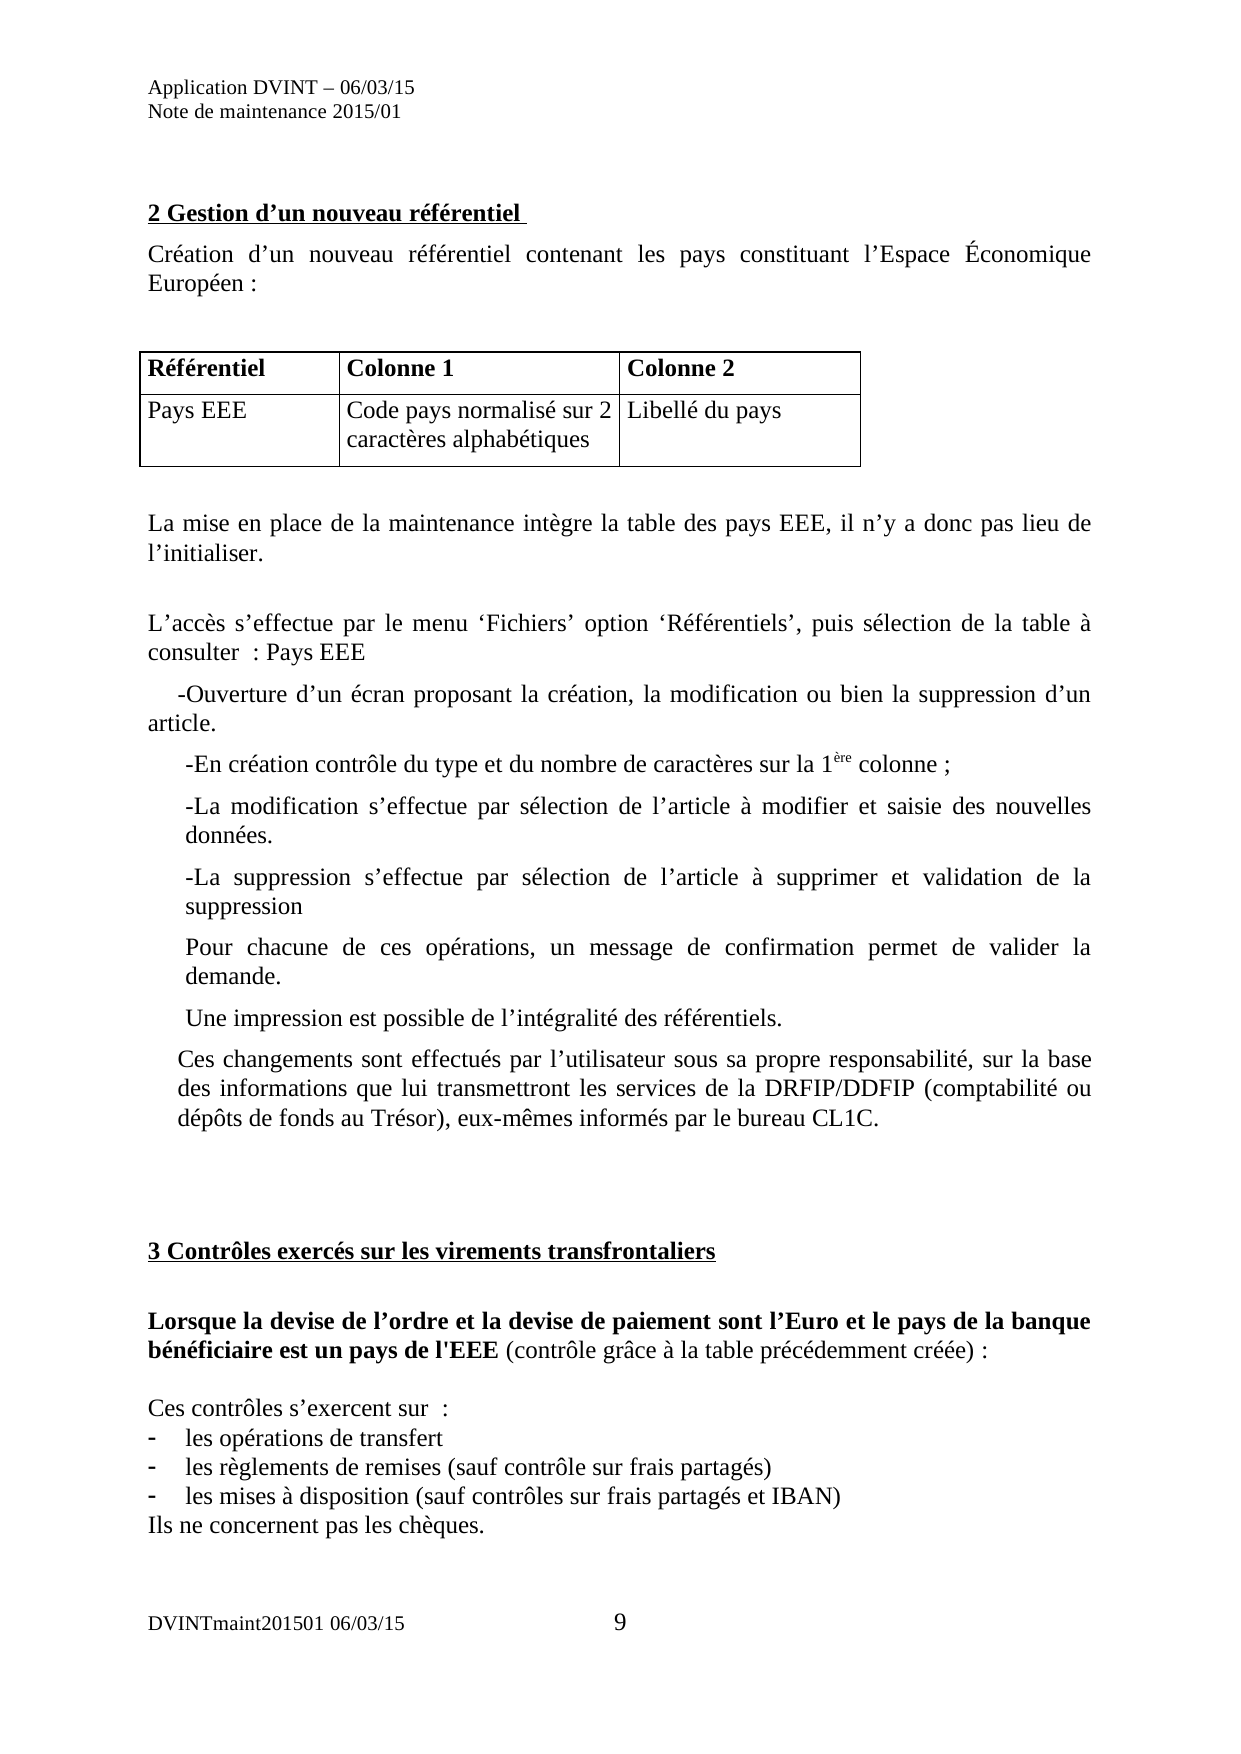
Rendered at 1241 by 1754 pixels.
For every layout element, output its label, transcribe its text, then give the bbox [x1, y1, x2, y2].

table_cell Pays EEE [141, 395, 339, 466]
table_header Référentiel [141, 353, 339, 394]
text -La suppression s’effectue par sélection de l’article à supprimer et validation de la suppression [185, 861, 1092, 919]
table_cell Code pays normalisé sur 2 caractères alphabétiques [340, 395, 619, 466]
list les mises à disposition (sauf contrôles sur frais partagés et IBAN) [148, 1481, 1092, 1509]
text Ils ne concernent pas les chèques. [148, 1509, 1092, 1539]
list les opérations de transfert [148, 1422, 1092, 1451]
text Création d’un nouveau référentiel contenant les pays constituant l’Espace Économique Européen : [148, 239, 1092, 297]
table_cell Libellé du pays [620, 395, 860, 466]
text L’accès s’effectue par le menu ‘Fichiers’ option ‘Référentiels’, puis sélection de la table à consulter : Pays EEE [148, 608, 1092, 666]
table_header Colonne 2 [620, 353, 860, 394]
table_header Colonne 1 [340, 353, 619, 394]
subtitle 2 Gestion d’un nouveau référentiel [148, 198, 1092, 227]
text -Ouverture d’un écran proposant la création, la modification ou bien la suppression d’un article. [148, 679, 1092, 737]
text La mise en place de la maintenance intègre la table des pays EEE, il n’y a donc pas lieu de l’initialiser. [148, 508, 1092, 566]
subtitle 3 Contrôles exercés sur les virements transfrontaliers [148, 1236, 1092, 1264]
text Lorsque la devise de l’ordre et la devise de paiement sont l’Euro et le pays de la banque bénéficiaire est un pays de l'EEE (contrôle grâce à la table précédemment créée) : [148, 1306, 1092, 1364]
text -La modification s’effectue par sélection de l’article à modifier et saisie des nouvelles données. [185, 791, 1092, 849]
text Pour chacune de ces opérations, un message de confirmation permet de valider la demande. [185, 932, 1092, 990]
list les règlements de remises (sauf contrôle sur frais partagés) [148, 1451, 1092, 1481]
text -En création contrôle du type et du nombre de caractères sur la 1ère colonne ; [185, 749, 1092, 778]
text Ces contrôles s’exercent sur : [148, 1393, 1092, 1422]
text Ces changements sont effectués par l’utilisateur sous sa propre responsabilité, sur la base des informations que lui transmettront les services de la DRFIP/DDFIP (comptabilité ou dépôts de fonds au Trésor), eux-mêmes informés par le bureau CL1C. [177, 1044, 1092, 1131]
text Une impression est possible de l’intégralité des référentiels. [185, 1003, 1092, 1032]
